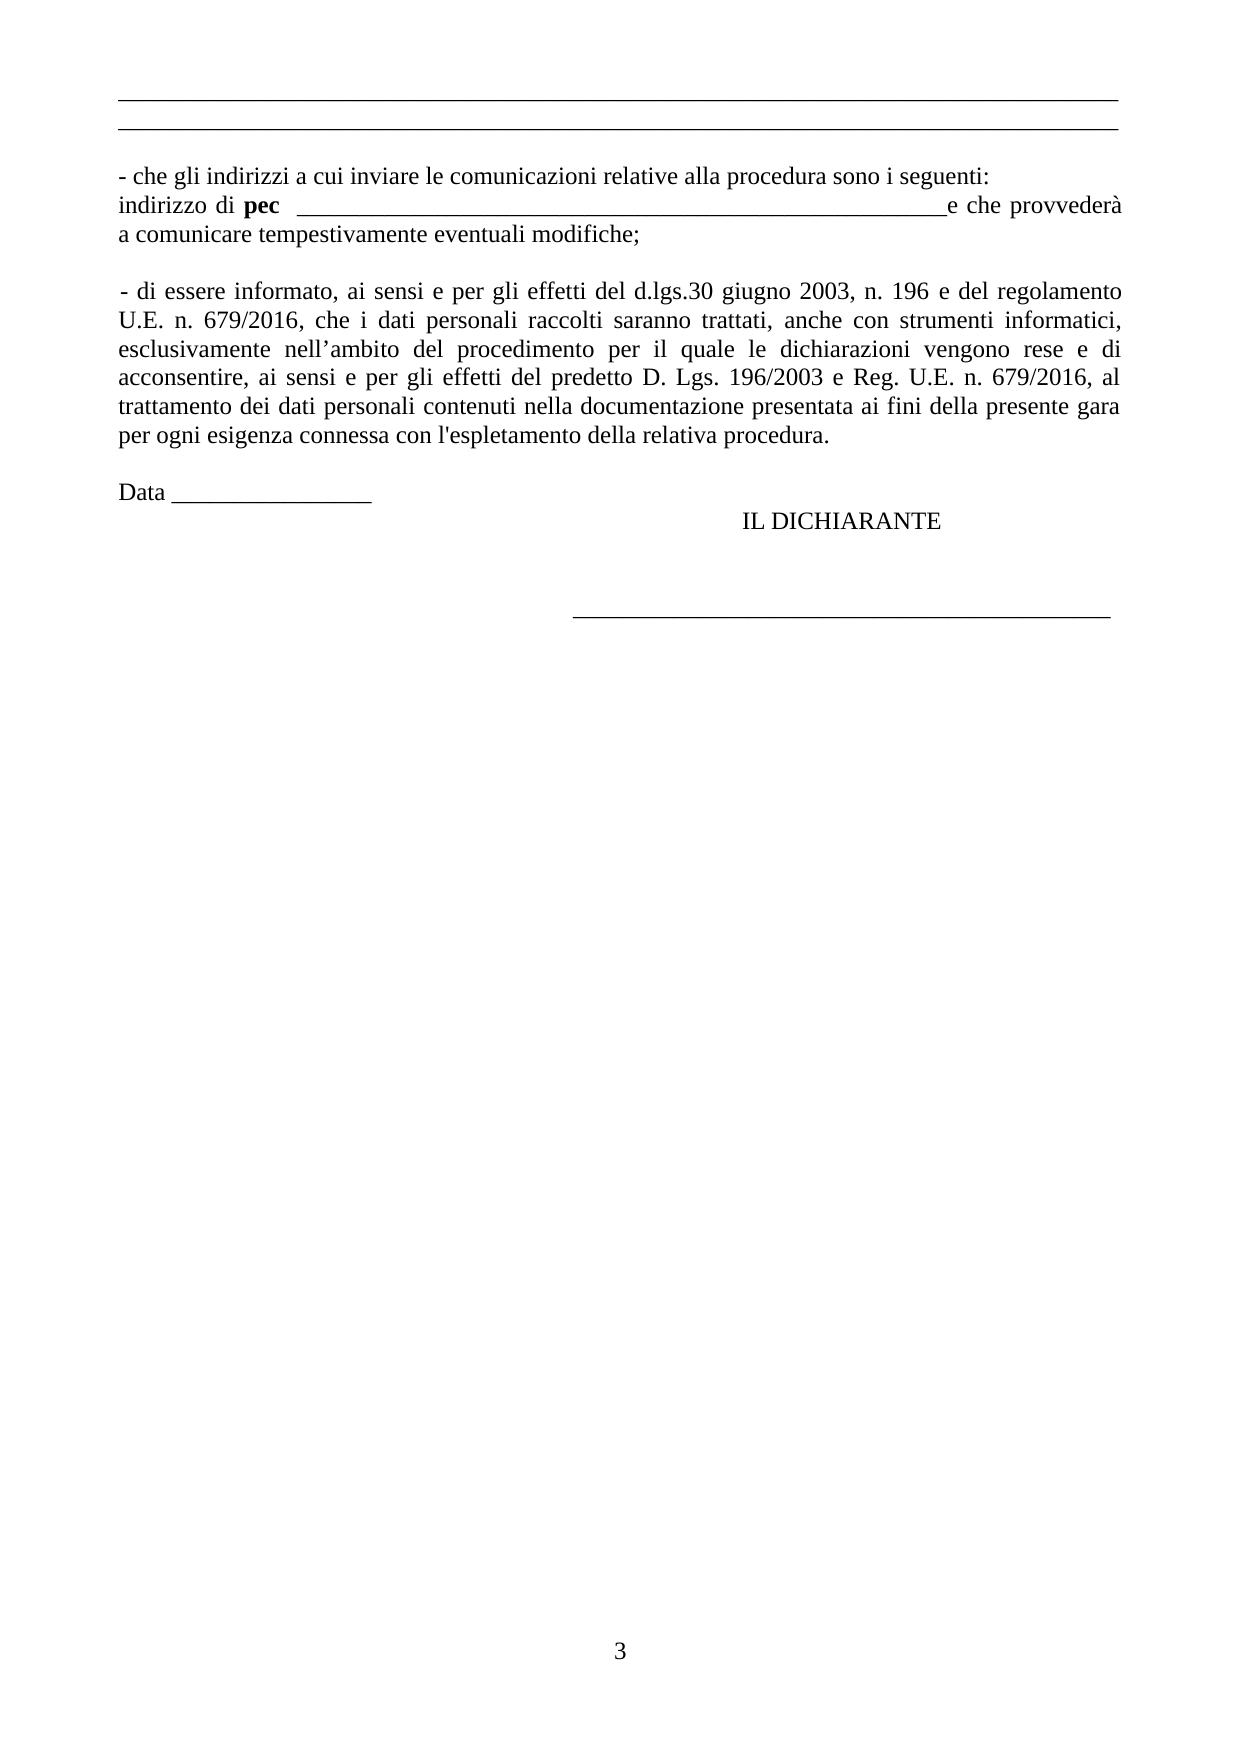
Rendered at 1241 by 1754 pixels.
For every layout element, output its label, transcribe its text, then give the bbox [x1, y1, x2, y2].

text - di essere informato, ai sensi e per gli effetti del d.lgs.30 giugno 2003, n. 196 e del regolamento U.E. n. 679/2016, che i dati personali raccolti saranno trattati, anche con strumenti informatici, esclusivamente nell’ambito del procedimento per il quale le dichiarazioni vengono rese e di acconsentire, ai sensi e per gli effetti del predetto D. Lgs. 196/2003 e Reg. U.E. n. 679/2016, al trattamento dei dati personali contenuti nella documentazione presentata ai fini della presente gara per ogni esigenza connessa con l'espletamento della relativa procedura. [118, 276, 1122, 449]
text Data ________________ [118, 477, 1122, 506]
text ___________________________________________ [118, 592, 1122, 621]
text ________________________________________________________________________________________________________________________________________________________________ [118, 75, 1122, 132]
text indirizzo di pec ____________________________________________________e che provvederà a comunicare tempestivamente eventuali modifiche; [118, 190, 1122, 247]
text - che gli indirizzi a cui inviare le comunicazioni relative alla procedura sono i seguenti: [118, 161, 1122, 190]
text IL DICHIARANTE [118, 506, 1122, 535]
